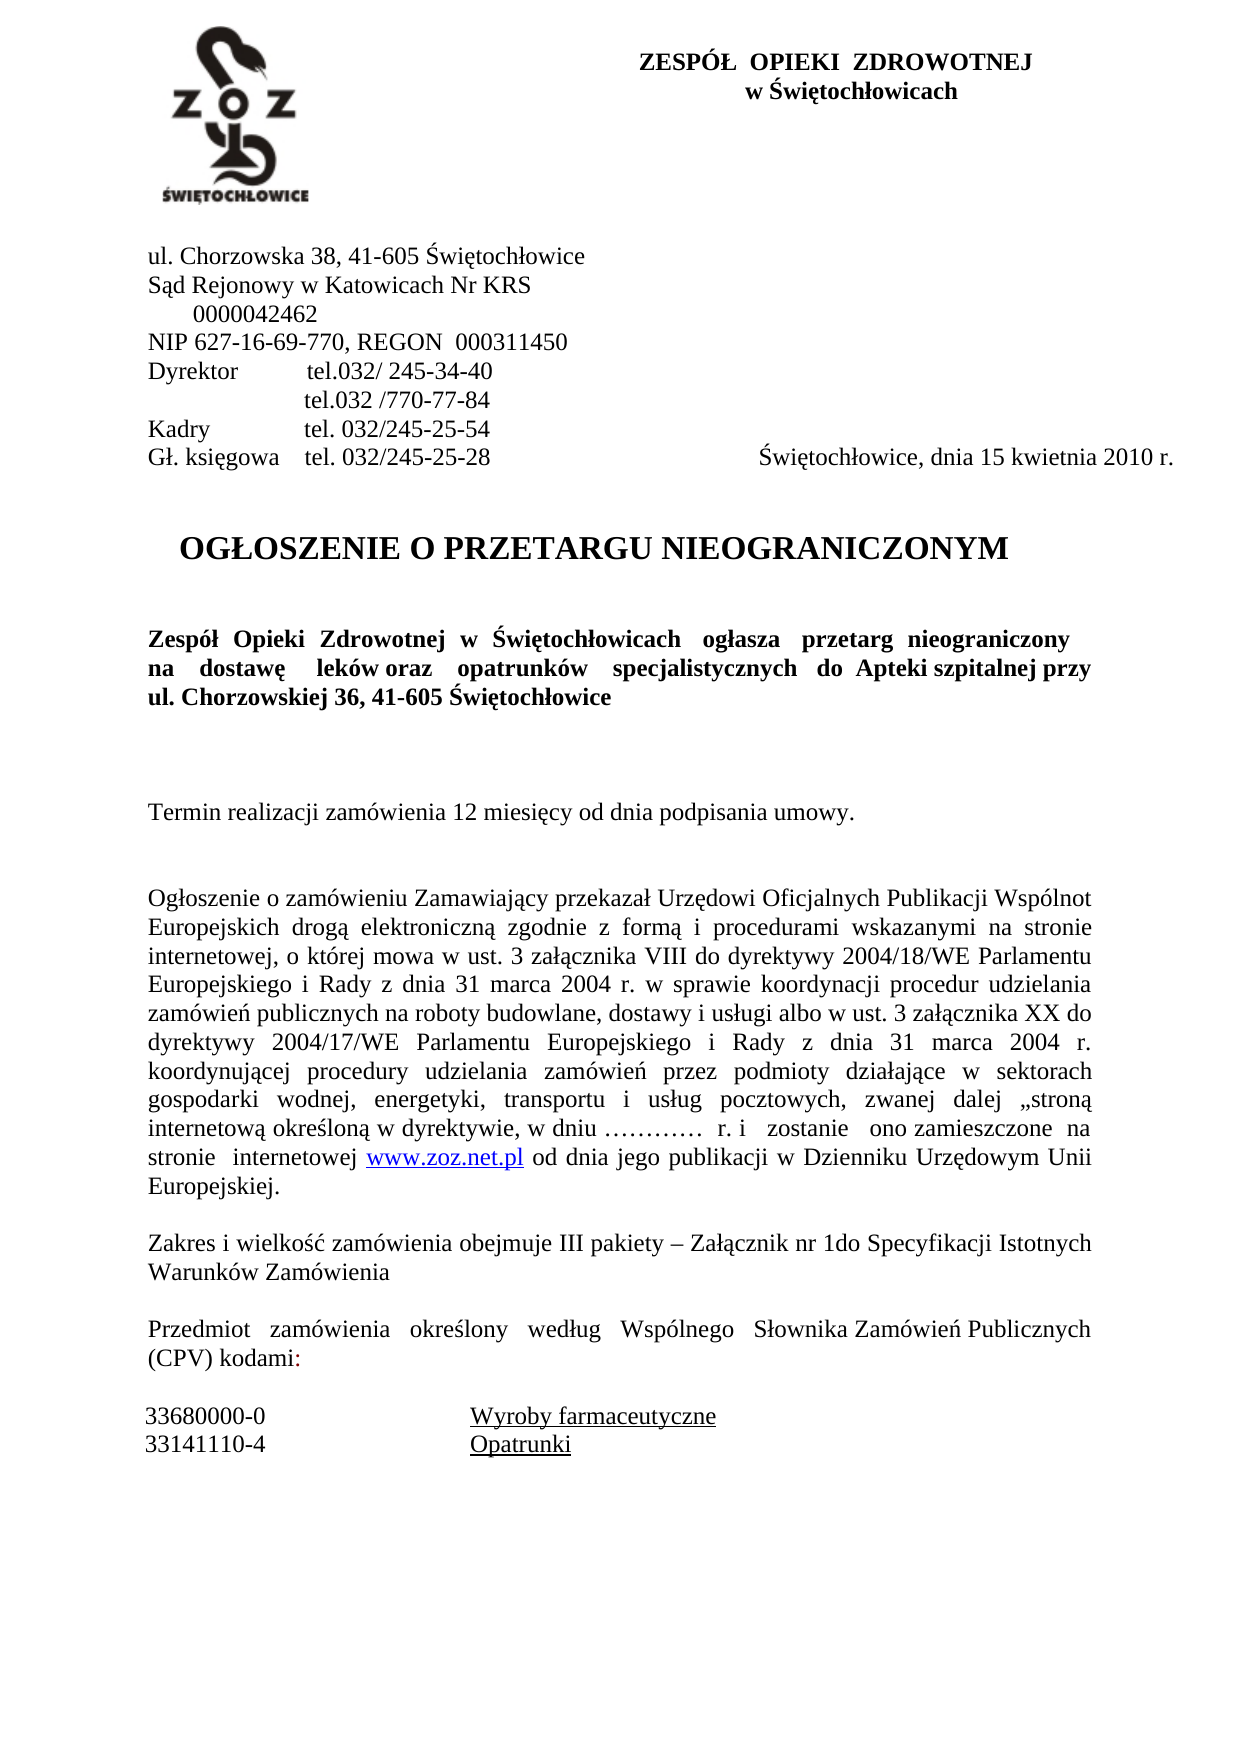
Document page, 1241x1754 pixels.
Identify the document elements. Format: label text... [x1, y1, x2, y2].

table_cell 33141110-4 [140, 1430, 465, 1458]
table_header ZESPÓŁ OPIEKI ZDROWOTNEJ w Świętochłowicach [340, 19, 1144, 212]
table_header Wyroby farmaceutyczne [465, 1401, 1100, 1429]
text Zespół Opieki Zdrowotnej w Świętochłowicach ogłasza przetarg nieograniczony na dostawę leków oraz opatrunków specjalistycznych do Apteki szpitalnej przy [148, 624, 1093, 682]
table_cell Opatrunki [465, 1430, 1100, 1458]
text Przedmiot zamówienia określony według Wspólnego Słownika Zamówień Publicznych (CPV) kodami: [148, 1314, 1093, 1372]
text OGŁOSZENIE O PRZETARGU NIEOGRANICZONYM [148, 529, 1093, 567]
picture [162, 26, 309, 205]
table_header Świętochłowice, dnia 15 kwietnia 2010 r. [642, 241, 1181, 471]
table_header [140, 19, 339, 212]
text ul. Chorzowskiej 36, 41-605 Świętochłowice [148, 682, 1093, 711]
text Zakres i wielkość zamówienia obejmuje III pakiety – Załącznik nr 1do Specyfikacji Istotnych Warunków Zamówienia [148, 1228, 1093, 1286]
table_header 33680000-0 [140, 1401, 465, 1429]
text Ogłoszenie o zamówieniu Zamawiający przekazał Urzędowi Oficjalnych Publikacji Wspólnot Europejskich drogą elektroniczną zgodnie z formą i procedurami wskazanymi na stronie internetowej, o której mowa w ust. 3 załącznika VIII do dyrektywy 2004/18/WE Parlamentu Europejskiego i Rady z dnia 31 marca 2004 r. w sprawie koordynacji procedur udzielania zamówień publicznych na roboty budowlane, dostawy i usługi albo w ust. 3 załącznika XX do dyrektywy 2004/17/WE Parlamentu Europejskiego i Rady z dnia 31 marca 2004 r. koordynującej procedury udzielania zamówień przez podmioty działające w sektorach gospodarki wodnej, energetyki, transportu i usług pocztowych, zwanej dalej „stroną internetową określoną w dyrektywie, w dniu ………… r. i zostanie ono zamieszczone na stronie internetowej www.zoz.net.pl od dnia jego publikacji w Dzienniku Urzędowym Unii Europejskiej. [148, 883, 1093, 1199]
text Termin realizacji zamówienia 12 miesięcy od dnia podpisania umowy. [148, 797, 1093, 826]
table_header ul. Chorzowska 38, 41-605 Świętochłowice Sąd Rejonowy w Katowicach Nr KRS 0000042462 NIP 627-16-69-770, REGON 000311450 Dyrektor tel.032/ 245-34-40 tel.032 /770-77-84 Kadry tel. 032/245-25-54 Gł. księgowa tel. 032/245-25-28 [140, 241, 642, 471]
